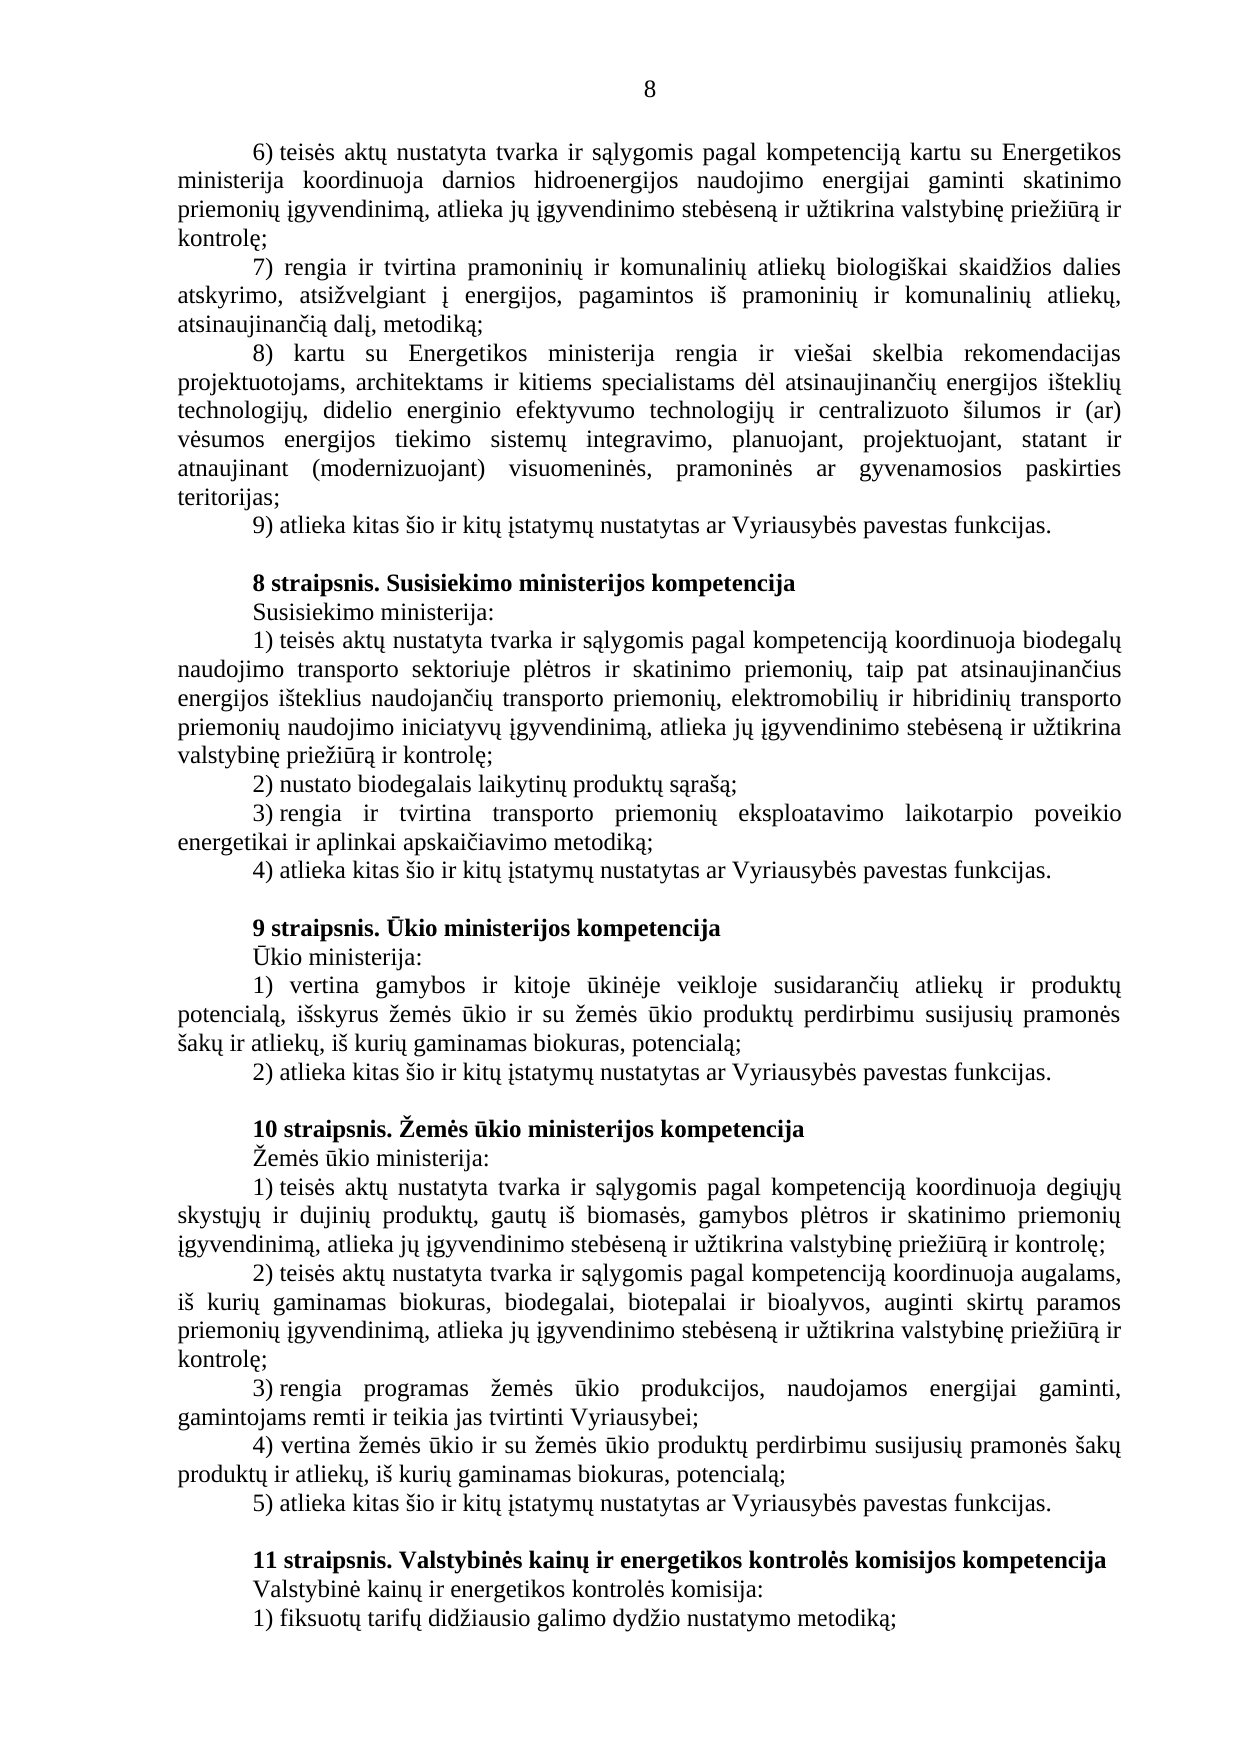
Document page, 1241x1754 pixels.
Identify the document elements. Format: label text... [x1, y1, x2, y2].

text 2) atlieka kitas šio ir kitų įstatymų nustatytas ar Vyriausybės pavestas funkcijas. [177, 1057, 1122, 1085]
text 7) rengia ir tvirtina pramoninių ir komunalinių atliekų biologiškai skaidžios dalies atskyrimo, atsižvelgiant į energijos, pagamintos iš pramoninių ir komunalinių atliekų, atsinaujinančią dalį, metodiką; [177, 252, 1122, 338]
text 10 straipsnis. Žemės ūkio ministerijos kompetencija [177, 1114, 1122, 1143]
text 3) rengia programas žemės ūkio produkcijos, naudojamos energijai gaminti, gamintojams remti ir teikia jas tvirtinti Vyriausybei; [177, 1373, 1122, 1430]
text Susisiekimo ministerija: [177, 597, 1122, 625]
text Žemės ūkio ministerija: [177, 1143, 1122, 1172]
text 6) teisės aktų nustatyta tvarka ir sąlygomis pagal kompetenciją kartu su Energetikos ministerija koordinuoja darnios hidroenergijos naudojimo energijai gaminti skatinimo priemonių įgyvendinimą, atlieka jų įgyvendinimo stebėseną ir užtikrina valstybinę priežiūrą ir kontrolę; [177, 137, 1122, 252]
text 1) vertina gamybos ir kitoje ūkinėje veikloje susidarančių atliekų ir produktų potencialą, išskyrus žemės ūkio ir su žemės ūkio produktų perdirbimu susijusių pramonės šakų ir atliekų, iš kurių gaminamas biokuras, potencialą; [177, 970, 1122, 1057]
text 1) teisės aktų nustatyta tvarka ir sąlygomis pagal kompetenciją koordinuoja degiųjų skystųjų ir dujinių produktų, gautų iš biomasės, gamybos plėtros ir skatinimo priemonių įgyvendinimą, atlieka jų įgyvendinimo stebėseną ir užtikrina valstybinę priežiūrą ir kontrolę; [177, 1172, 1122, 1258]
text 4) atlieka kitas šio ir kitų įstatymų nustatytas ar Vyriausybės pavestas funkcijas. [177, 855, 1122, 884]
text 8 straipsnis. Susisiekimo ministerijos kompetencija [177, 568, 1122, 597]
text 9 straipsnis. Ūkio ministerijos kompetencija [177, 913, 1122, 942]
text 9) atlieka kitas šio ir kitų įstatymų nustatytas ar Vyriausybės pavestas funkcijas. [177, 510, 1122, 539]
text 11 straipsnis. Valstybinės kainų ir energetikos kontrolės komisijos kompetencija [177, 1545, 1122, 1574]
text 1) fiksuotų tarifų didžiausio galimo dydžio nustatymo metodiką; [177, 1603, 1122, 1632]
text 4) vertina žemės ūkio ir su žemės ūkio produktų perdirbimu susijusių pramonės šakų produktų ir atliekų, iš kurių gaminamas biokuras, potencialą; [177, 1430, 1122, 1488]
text 2) nustato biodegalais laikytinų produktų sąrašą; [177, 769, 1122, 798]
text Valstybinė kainų ir energetikos kontrolės komisija: [177, 1574, 1122, 1603]
text 2) teisės aktų nustatyta tvarka ir sąlygomis pagal kompetenciją koordinuoja augalams, iš kurių gaminamas biokuras, biodegalai, biotepalai ir bioalyvos, auginti skirtų paramos priemonių įgyvendinimą, atlieka jų įgyvendinimo stebėseną ir užtikrina valstybinę priežiūrą ir kontrolę; [177, 1258, 1122, 1373]
text Ūkio ministerija: [177, 942, 1122, 970]
text 3) rengia ir tvirtina transporto priemonių eksploatavimo laikotarpio poveikio energetikai ir aplinkai apskaičiavimo metodiką; [177, 798, 1122, 855]
text 8) kartu su Energetikos ministerija rengia ir viešai skelbia rekomendacijas projektuotojams, architektams ir kitiems specialistams dėl atsinaujinančių energijos išteklių technologijų, didelio energinio efektyvumo technologijų ir centralizuoto šilumos ir (ar) vėsumos energijos tiekimo sistemų integravimo, planuojant, projektuojant, statant ir atnaujinant (modernizuojant) visuomeninės, pramoninės ar gyvenamosios paskirties teritorijas; [177, 338, 1122, 510]
text 1) teisės aktų nustatyta tvarka ir sąlygomis pagal kompetenciją koordinuoja biodegalų naudojimo transporto sektoriuje plėtros ir skatinimo priemonių, taip pat atsinaujinančius energijos išteklius naudojančių transporto priemonių, elektromobilių ir hibridinių transporto priemonių naudojimo iniciatyvų įgyvendinimą, atlieka jų įgyvendinimo stebėseną ir užtikrina valstybinę priežiūrą ir kontrolę; [177, 625, 1122, 769]
text 5) atlieka kitas šio ir kitų įstatymų nustatytas ar Vyriausybės pavestas funkcijas. [177, 1488, 1122, 1517]
